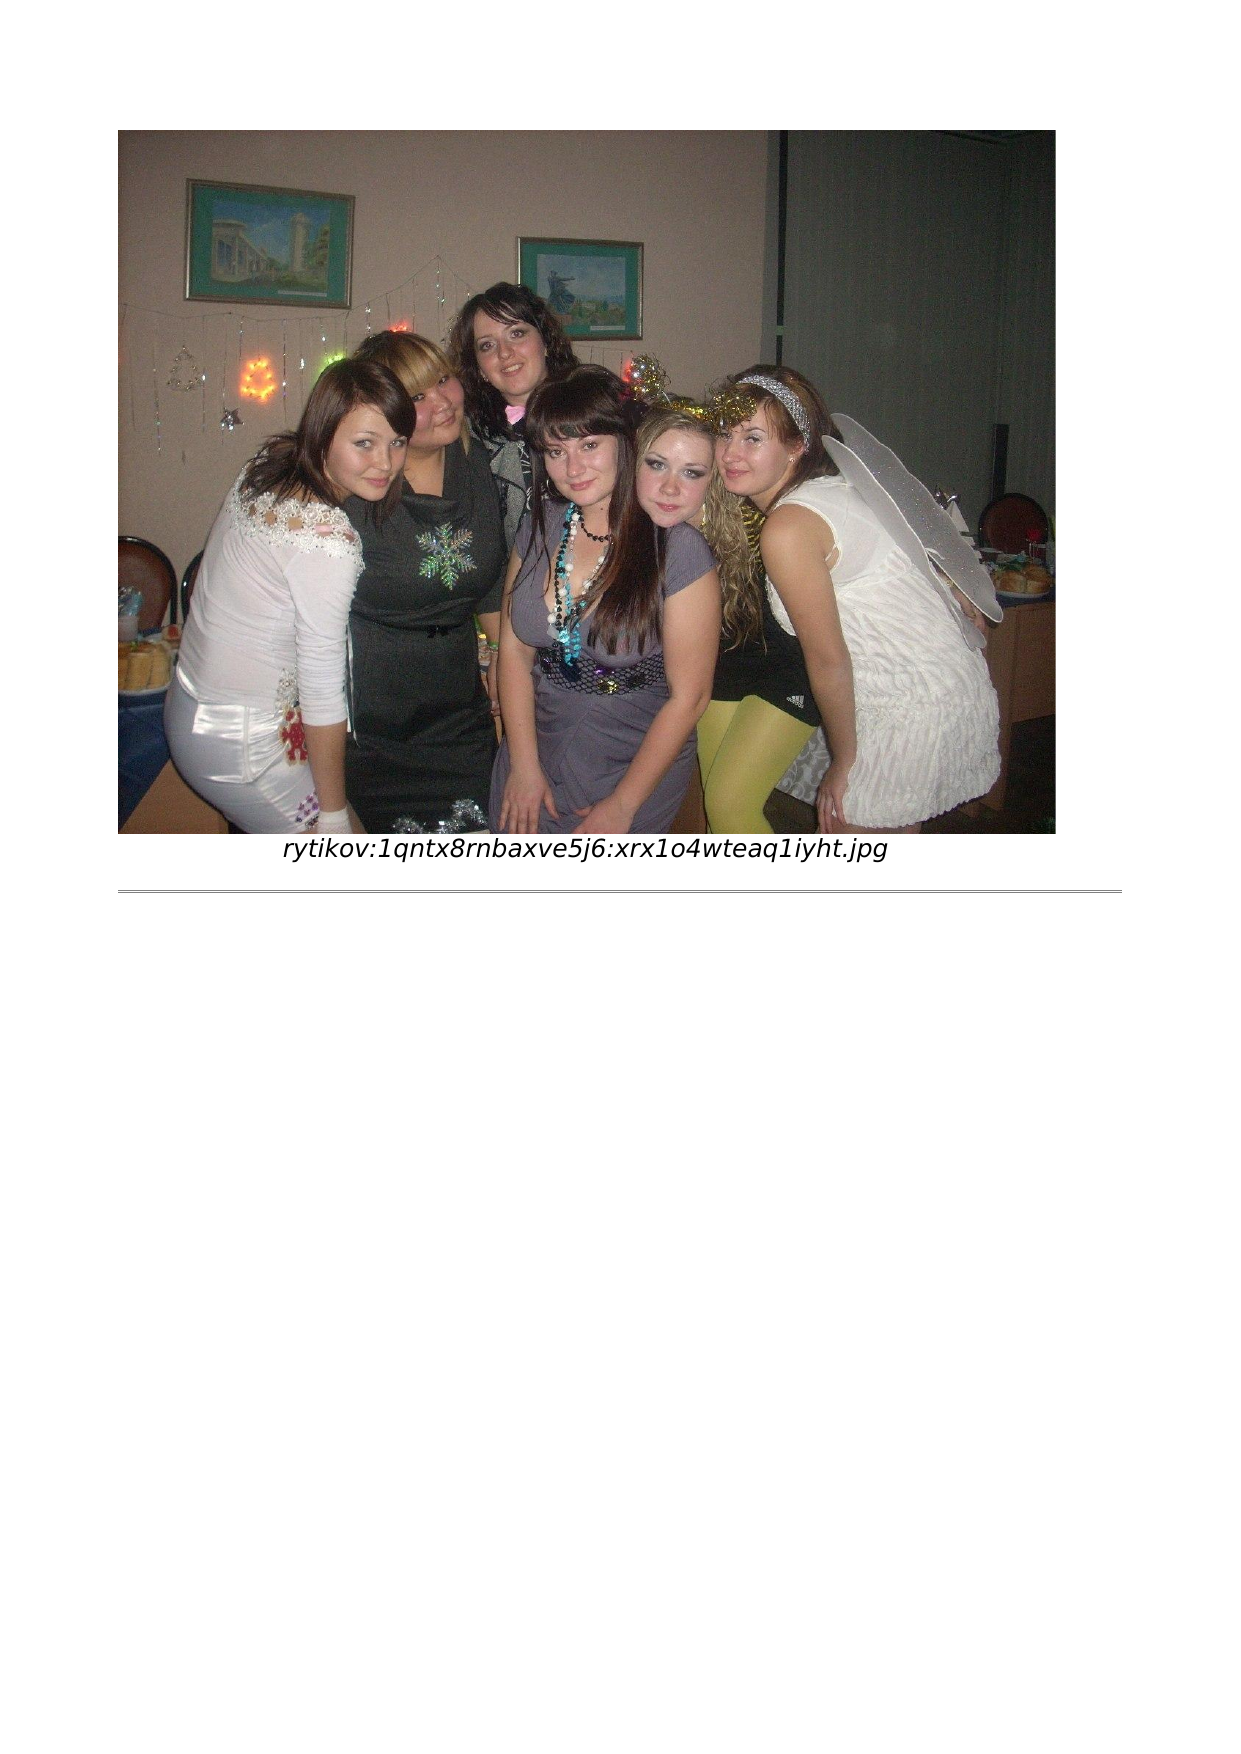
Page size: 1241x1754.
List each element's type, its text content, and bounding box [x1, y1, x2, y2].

picture [118, 130, 1056, 834]
text rytikov:1qntx8rnbaxve5j6:xrx1o4wteaq1iyht.jpg [118, 834, 1056, 863]
